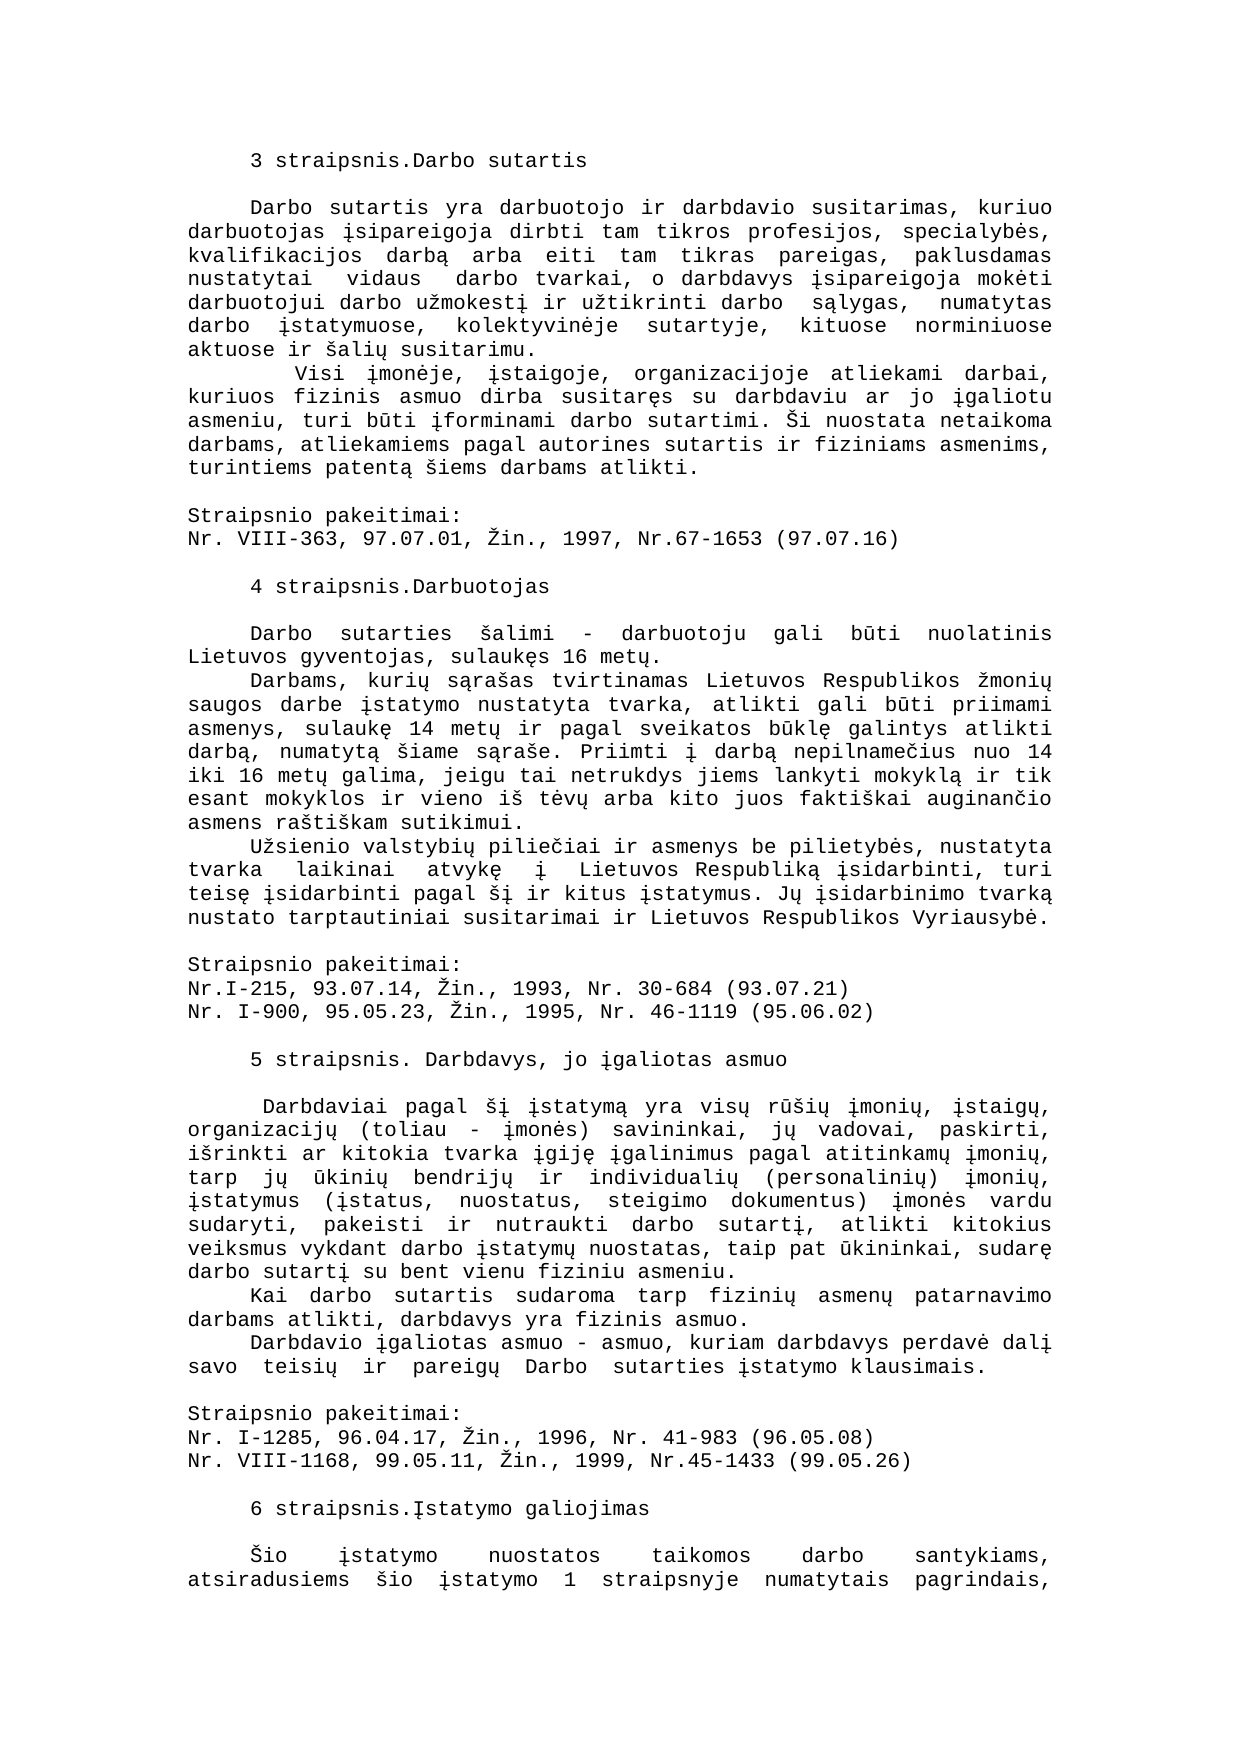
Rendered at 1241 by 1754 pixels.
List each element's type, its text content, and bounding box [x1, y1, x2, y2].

text Darbams, kurių sąrašas tvirtinamas Lietuvos Respublikos žmonių saugos darbe įstatymo nustatyta tvarka, atlikti gali būti priimami asmenys, sulaukę 14 metų ir pagal sveikatos būklę galintys atlikti darbą, numatytą šiame sąraše. Priimti į darbą nepilnamečius nuo 14 iki 16 metų galima, jeigu tai netrukdys jiems lankyti mokyklą ir tik esant mokyklos ir vieno iš tėvų arba kito juos faktiškai auginančio asmens raštiškam sutikimui. [187, 670, 1053, 836]
text Nr.I-215, 93.07.14, Žin., 1993, Nr. 30-684 (93.07.21) [187, 978, 1053, 1001]
text 3 straipsnis.Darbo sutartis [187, 150, 1053, 174]
text Darbo sutarties šalimi - darbuotoju gali būti nuolatinis Lietuvos gyventojas, sulaukęs 16 metų. [187, 623, 1053, 670]
text Darbo sutartis yra darbuotojo ir darbdavio susitarimas, kuriuo darbuotojas įsipareigoja dirbti tam tikros profesijos, specialybės, kvalifikacijos darbą arba eiti tam tikras pareigas, paklusdamas nustatytai vidaus darbo tvarkai, o darbdavys įsipareigoja mokėti darbuotojui darbo užmokestį ir užtikrinti darbo sąlygas, numatytas darbo įstatymuose, kolektyvinėje sutartyje, kituose norminiuose aktuose ir šalių susitarimu. [187, 197, 1053, 363]
text Straipsnio pakeitimai: [187, 505, 1053, 528]
text Nr. I-900, 95.05.23, Žin., 1995, Nr. 46-1119 (95.06.02) [187, 1001, 1053, 1025]
text Straipsnio pakeitimai: [187, 954, 1053, 978]
text Darbdaviai pagal šį įstatymą yra visų rūšių įmonių, įstaigų, organizacijų (toliau - įmonės) savininkai, jų vadovai, paskirti, išrinkti ar kitokia tvarka įgiję įgalinimus pagal atitinkamų įmonių, tarp jų ūkinių bendrijų ir individualių (personalinių) įmonių, įstatymus (įstatus, nuostatus, steigimo dokumentus) įmonės vardu sudaryti, pakeisti ir nutraukti darbo sutartį, atlikti kitokius veiksmus vykdant darbo įstatymų nuostatas, taip pat ūkininkai, sudarę darbo sutartį su bent vienu fiziniu asmeniu. [187, 1096, 1053, 1285]
text 4 straipsnis.Darbuotojas [187, 576, 1053, 599]
text Kai darbo sutartis sudaroma tarp fizinių asmenų patarnavimo darbams atlikti, darbdavys yra fizinis asmuo. [187, 1285, 1053, 1332]
text 6 straipsnis.Įstatymo galiojimas [187, 1498, 1053, 1521]
text Nr. VIII-1168, 99.05.11, Žin., 1999, Nr.45-1433 (99.05.26) [187, 1451, 1053, 1474]
text 5 straipsnis. Darbdavys, jo įgaliotas asmuo [187, 1048, 1053, 1072]
text Užsienio valstybių piliečiai ir asmenys be pilietybės, nustatyta tvarka laikinai atvykę į Lietuvos Respubliką įsidarbinti, turi teisę įsidarbinti pagal šį ir kitus įstatymus. Jų įsidarbinimo tvarką nustato tarptautiniai susitarimai ir Lietuvos Respublikos Vyriausybė. [187, 836, 1053, 930]
text Visi įmonėje, įstaigoje, organizacijoje atliekami darbai, kuriuos fizinis asmuo dirba susitaręs su darbdaviu ar jo įgaliotu asmeniu, turi būti įforminami darbo sutartimi. Ši nuostata netaikoma darbams, atliekamiems pagal autorines sutartis ir fiziniams asmenims, turintiems patentą šiems darbams atlikti. [187, 363, 1053, 481]
text Darbdavio įgaliotas asmuo - asmuo, kuriam darbdavys perdavė dalį savo teisių ir pareigų Darbo sutarties įstatymo klausimais. [187, 1332, 1053, 1379]
text Nr. VIII-363, 97.07.01, Žin., 1997, Nr.67-1653 (97.07.16) [187, 528, 1053, 552]
text Nr. I-1285, 96.04.17, Žin., 1996, Nr. 41-983 (96.05.08) [187, 1427, 1053, 1451]
text Straipsnio pakeitimai: [187, 1403, 1053, 1427]
text Šio įstatymo nuostatos taikomos darbo santykiams, atsiradusiems šio įstatymo 1 straipsnyje numatytais pagrindais, [187, 1545, 1053, 1592]
